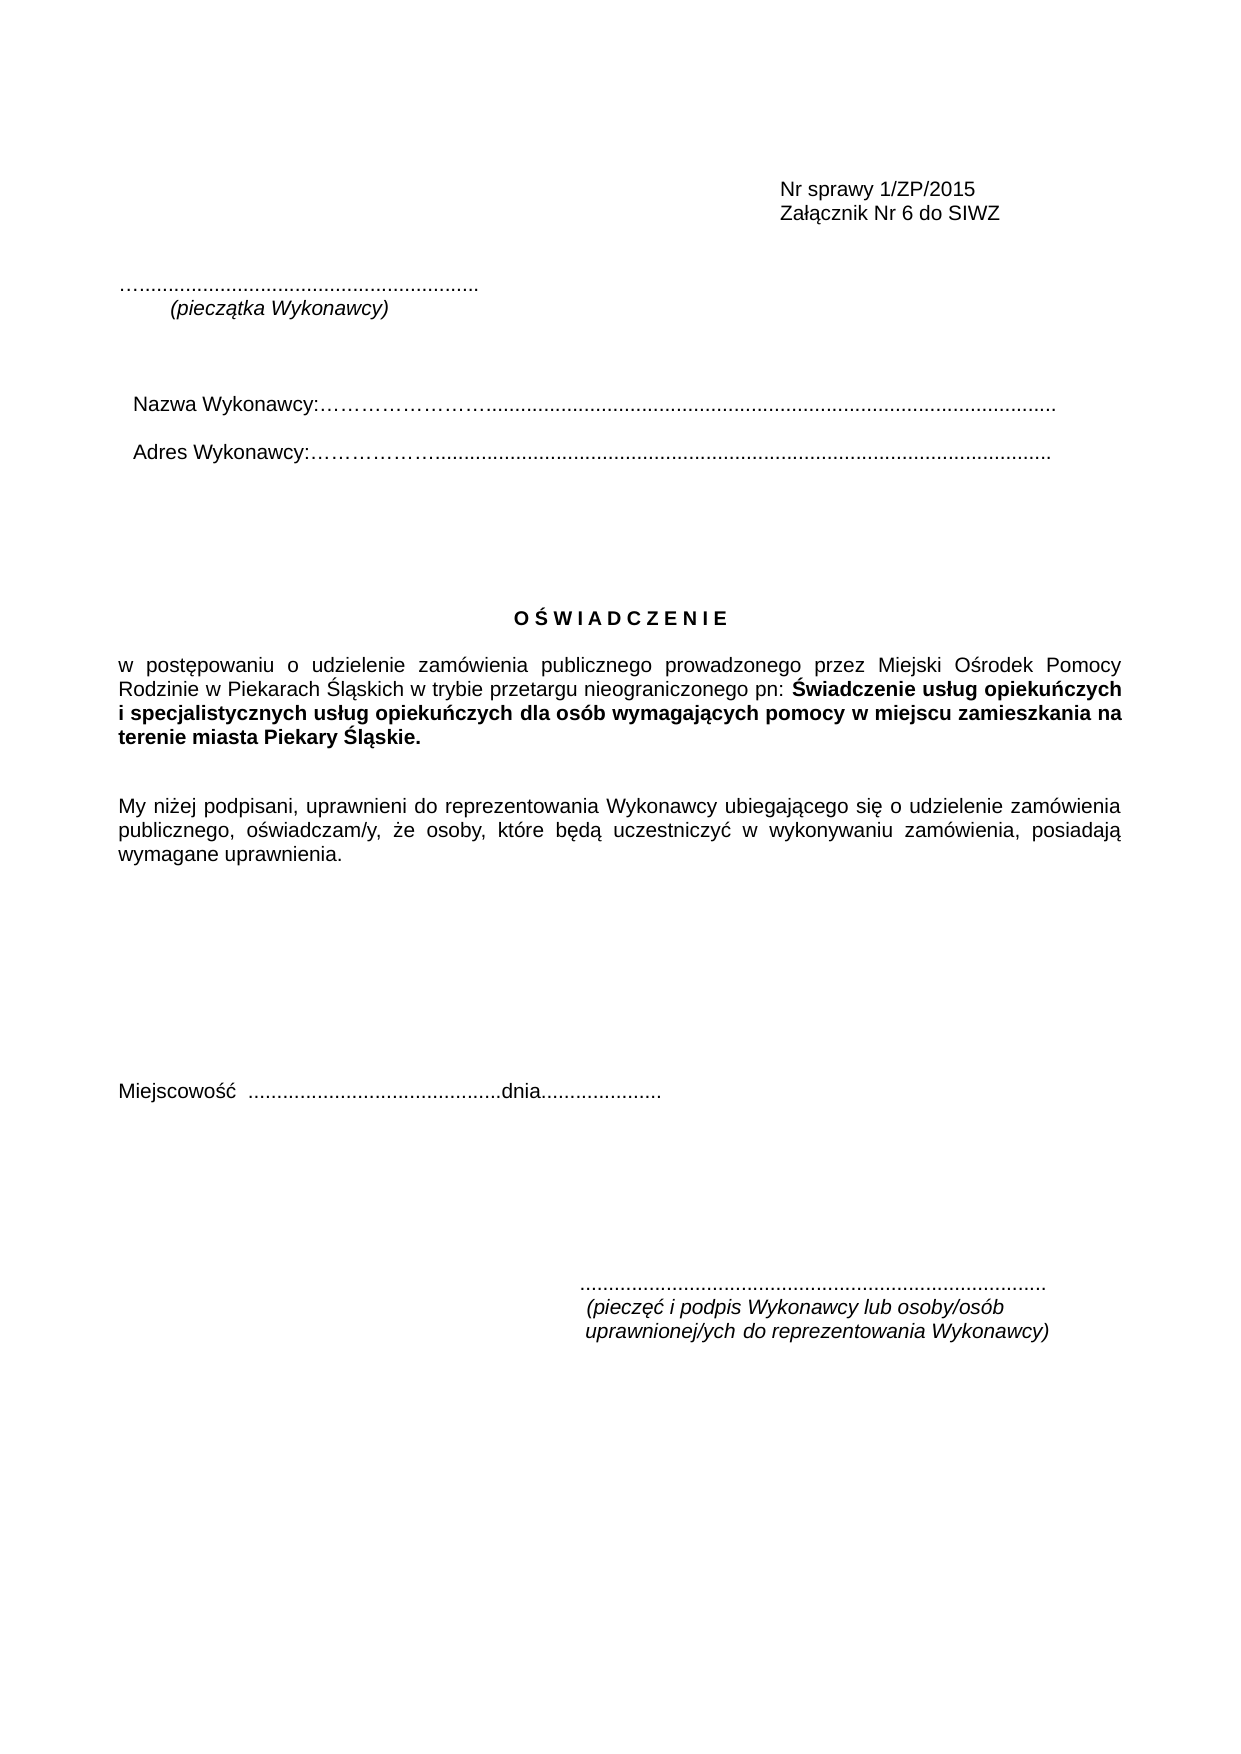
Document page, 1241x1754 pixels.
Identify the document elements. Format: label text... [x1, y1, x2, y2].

text Załącznik Nr 6 do SIWZ [118, 200, 1122, 224]
text …........................................................... [118, 272, 1122, 296]
text (pieczątka Wykonawcy) [118, 296, 1122, 320]
text (pieczęć i podpis Wykonawcy lub osoby/osób [118, 1295, 1122, 1319]
text w postępowaniu o udzielenie zamówienia publicznego prowadzonego przez Miejski Ośrodek Pomocy Rodzinie w Piekarach Śląskich w trybie przetargu nieograniczonego pn: Świadczenie usług opiekuńczych i specjalistycznych usług opiekuńczych dla osób wymagających pomocy w miejscu zamieszkania na terenie miasta Piekary Śląskie. [118, 653, 1122, 749]
text Adres Wykonawcy:………………........................................................................................................... [133, 440, 1122, 464]
text O Ś W I A D C Z E N I E [118, 606, 1122, 629]
text Nazwa Wykonawcy:……………………................................................................................................... [133, 392, 1122, 416]
text uprawnionej/ych do reprezentowania Wykonawcy) [118, 1319, 1122, 1343]
text ................................................................................. [118, 1271, 1122, 1295]
text Nr sprawy 1/ZP/2015 [118, 176, 1122, 200]
text My niżej podpisani, uprawnieni do reprezentowania Wykonawcy ubiegającego się o udzielenie zamówienia publicznego, oświadczam/y, że osoby, które będą uczestniczyć w wykonywaniu zamówienia, posiadają wymagane uprawnienia. [118, 794, 1122, 866]
text Miejscowość ............................................dnia..................... [118, 1079, 1122, 1103]
